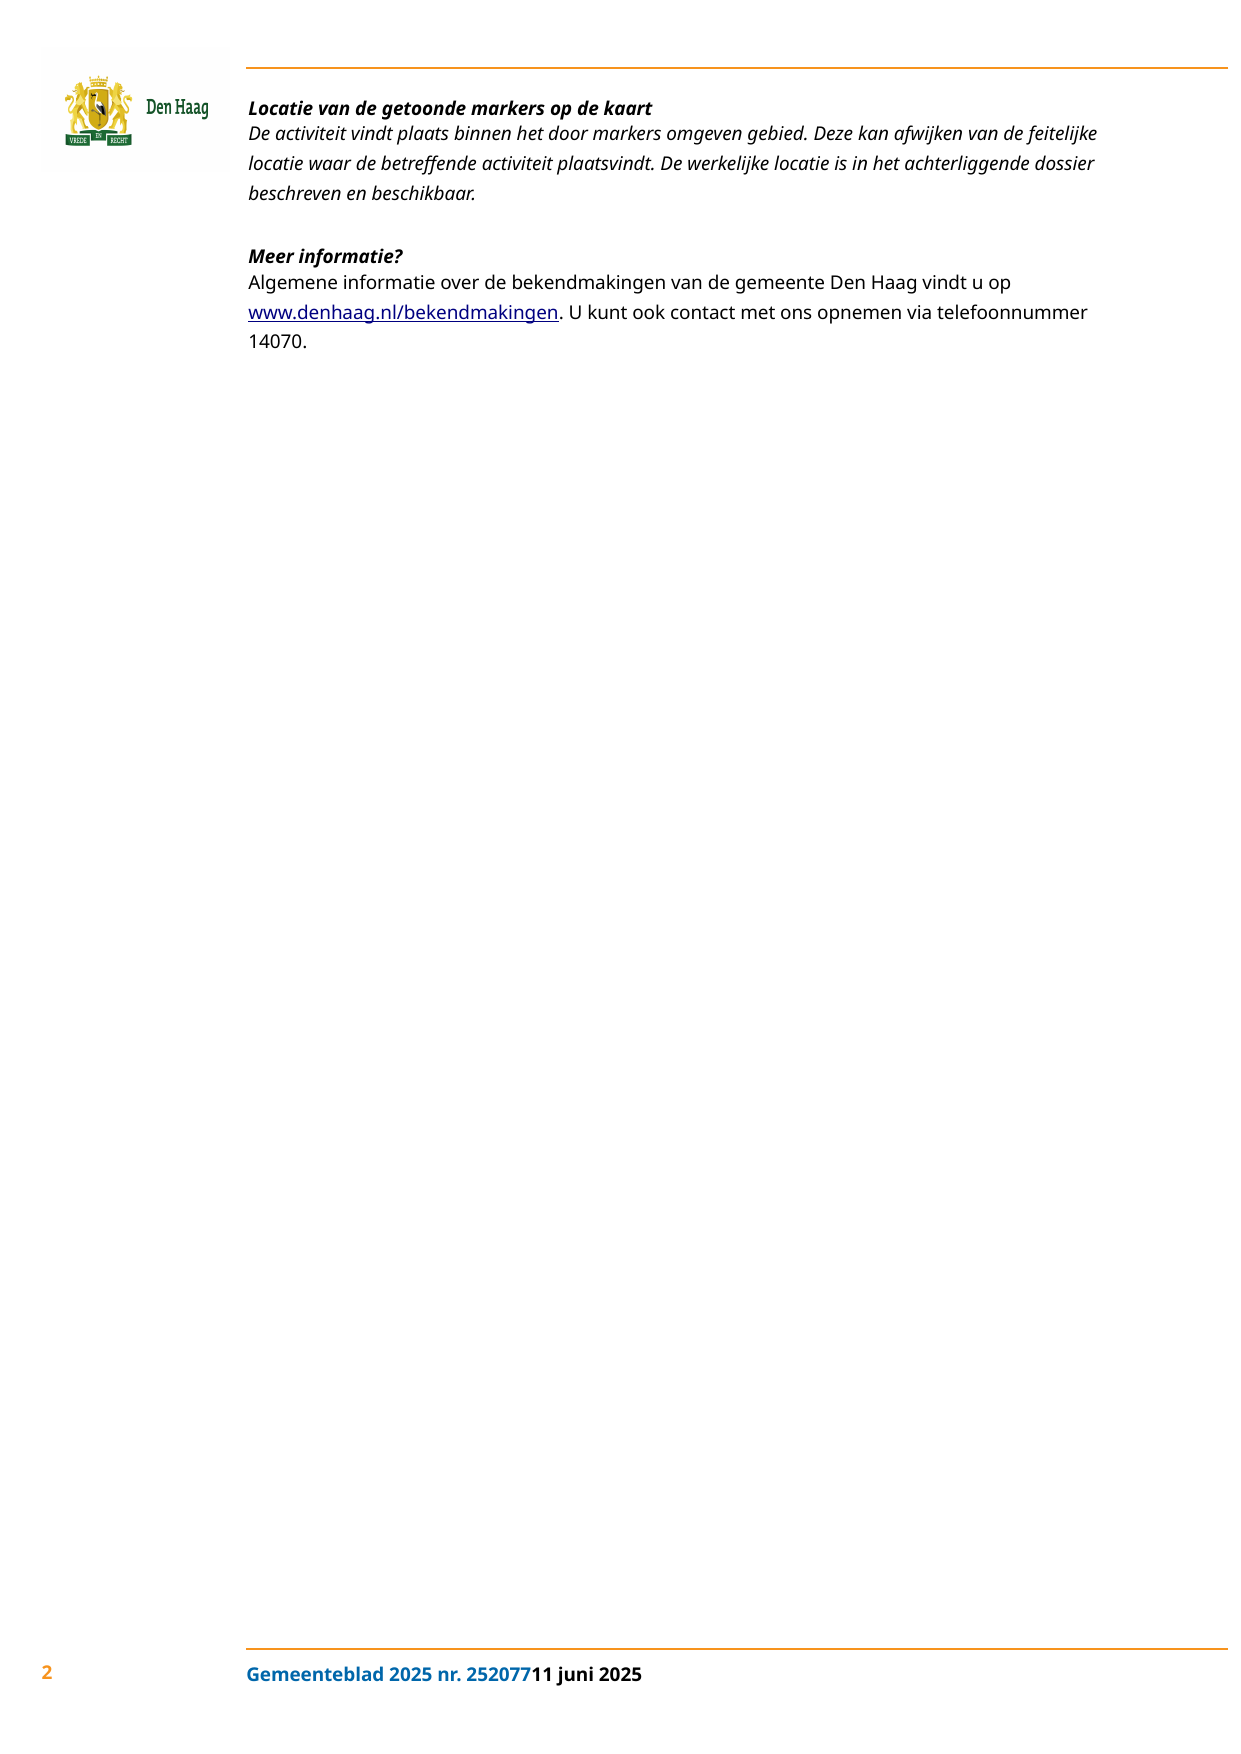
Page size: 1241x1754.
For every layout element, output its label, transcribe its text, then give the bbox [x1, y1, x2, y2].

picture [41, 47, 231, 172]
text De activiteit vindt plaats binnen het door markers omgeven gebied. Deze kan afwijken van de feitelijke locatie waar de betreffende activiteit plaatsvindt. De werkelijke locatie is in het achterliggende dossier beschreven en beschikbaar. [248, 121, 1152, 205]
text Algemene informatie over de bekendmakingen van de gemeente Den Haag vindt u op www.denhaag.nl/bekendmakingen. U kunt ook contact met ons opnemen via telefoonnummer 14070. [248, 269, 1152, 354]
text Meer informatie? [248, 244, 1152, 269]
text Locatie van de getoonde markers op de kaart [248, 95, 1152, 121]
